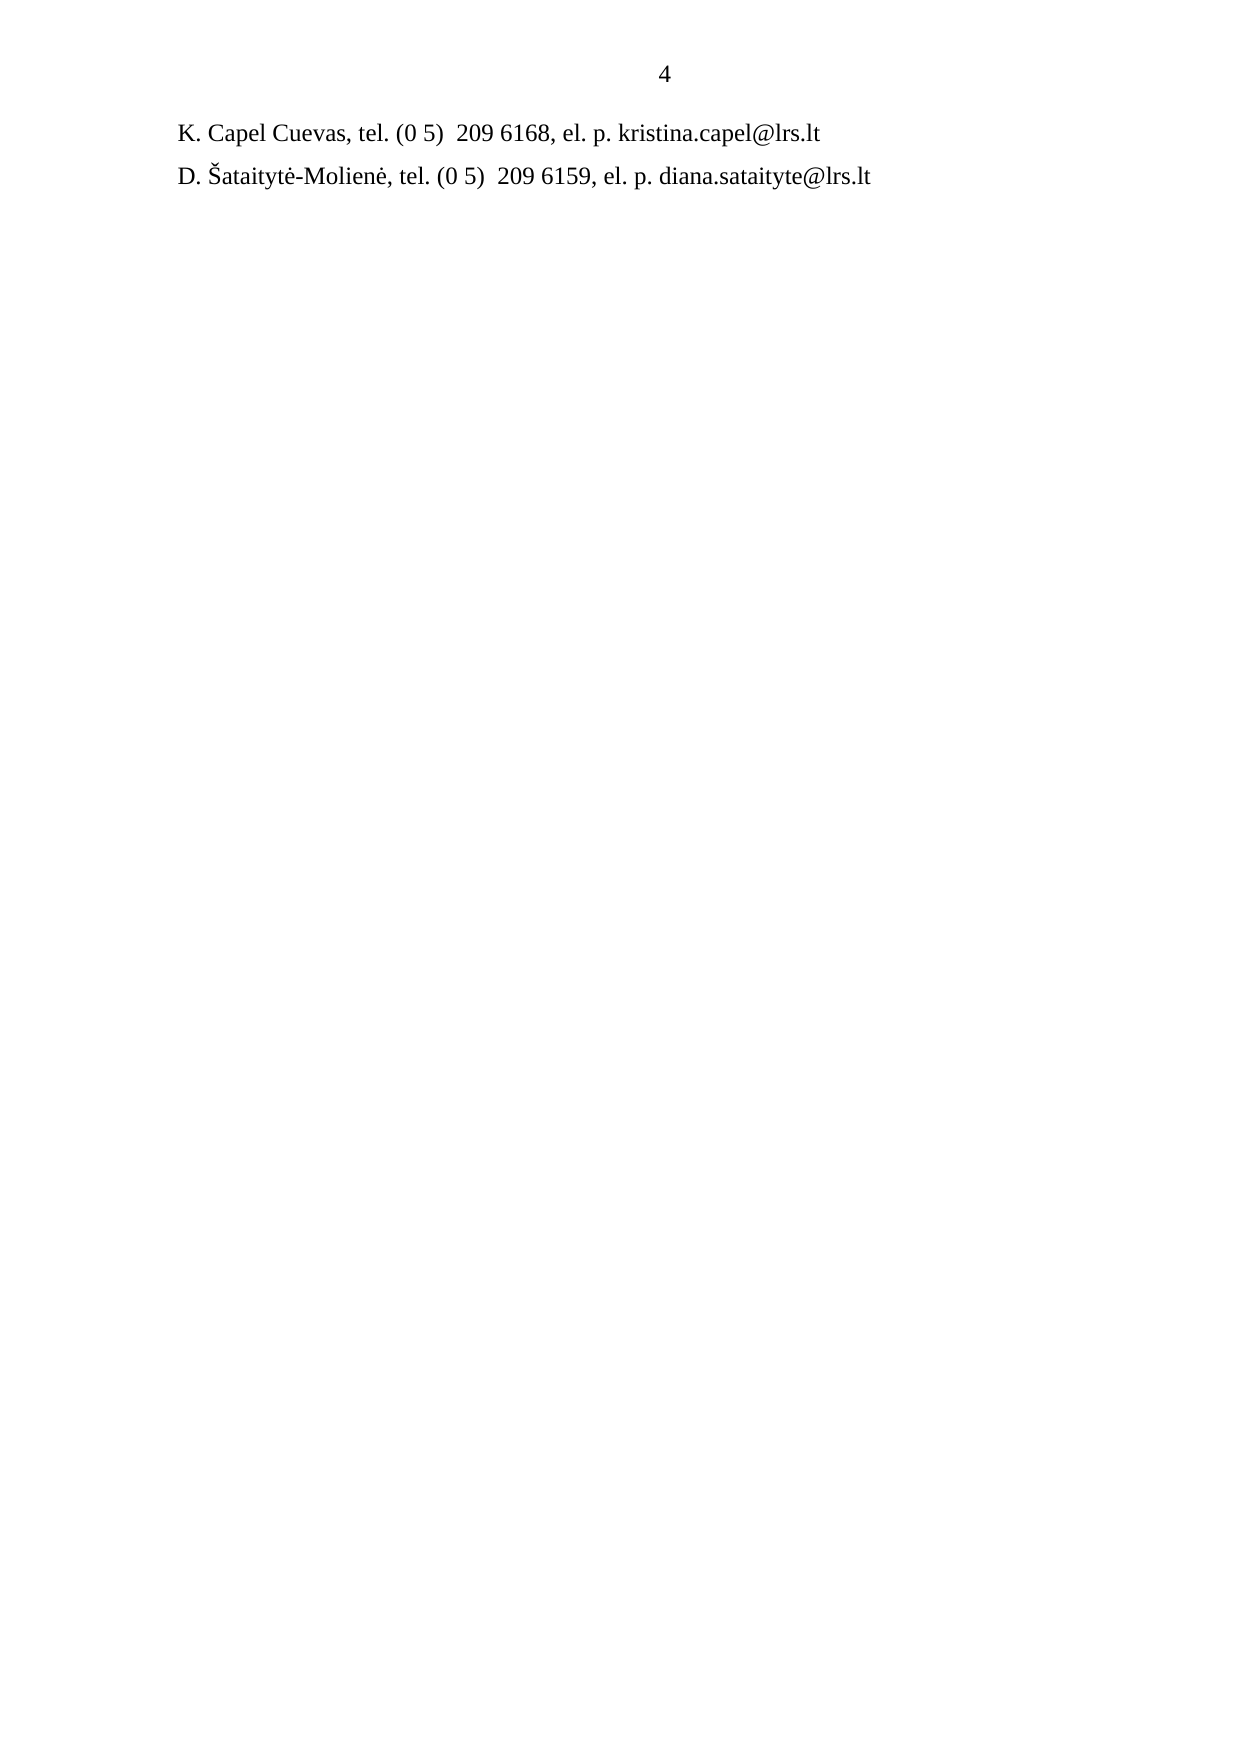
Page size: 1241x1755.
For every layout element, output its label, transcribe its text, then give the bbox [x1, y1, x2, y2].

text K. Capel Cuevas, tel. (0 5) 209 6168, el. p. kristina.capel@lrs.lt [177, 118, 1152, 147]
text D. Šataitytė-Molienė, tel. (0 5) 209 6159, el. p. diana.sataityte@lrs.lt [177, 161, 1152, 190]
